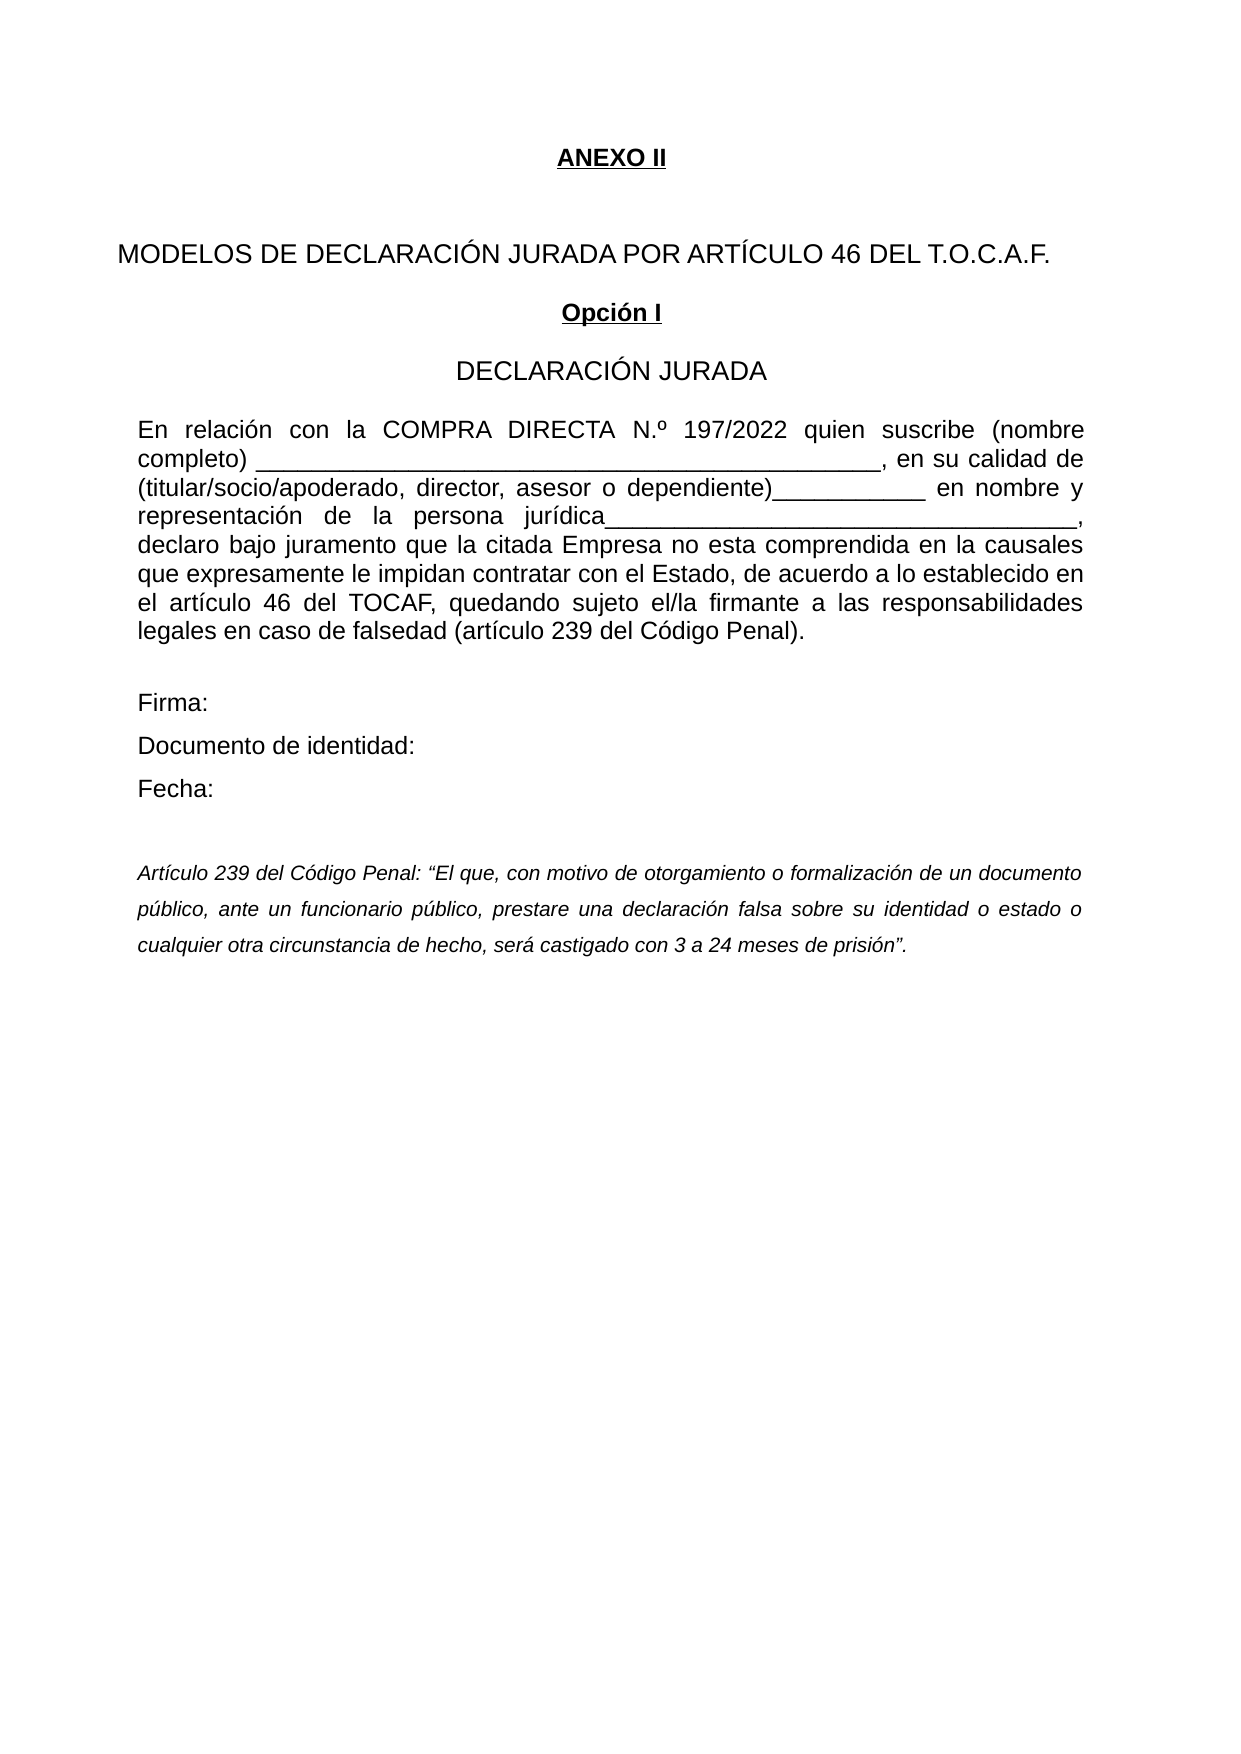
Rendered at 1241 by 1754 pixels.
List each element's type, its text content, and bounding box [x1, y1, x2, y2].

text DECLARACIÓN JURADA [137, 355, 1085, 386]
text Documento de identidad: [137, 731, 1085, 760]
subtitle MODELOS DE DECLARACIÓN JURADA POR ARTÍCULO 46 DEL T.O.C.A.F. [90, 238, 1085, 269]
text Artículo 239 del Código Penal: “El que, con motivo de otorgamiento o formalización de un documento público, ante un funcionario público, prestare una declaración falsa sobre su identidad o estado o cualquier otra circunstancia de hecho, será castigado con 3 a 24 meses de prisión”. [137, 861, 1085, 957]
text Firma: [137, 688, 1085, 717]
text Fecha: [137, 774, 1085, 803]
text Opción I [137, 297, 1085, 326]
text En relación con la COMPRA DIRECTA N.º 197/2022 quien suscribe (nombre completo) _____________________________________________, en su calidad de (titular/socio/apoderado, director, asesor o dependiente)___________ en nombre y representación de la persona jurídica__________________________________, declaro bajo juramento que la citada Empresa no esta comprendida en la causales que expresamente le impidan contratar con el Estado, de acuerdo a lo establecido en el artículo 46 del TOCAF, quedando sujeto el/la firmante a las responsabilidades legales en caso de falsedad (artículo 239 del Código Penal). [137, 415, 1085, 645]
subtitle ANEXO II [137, 143, 1085, 172]
